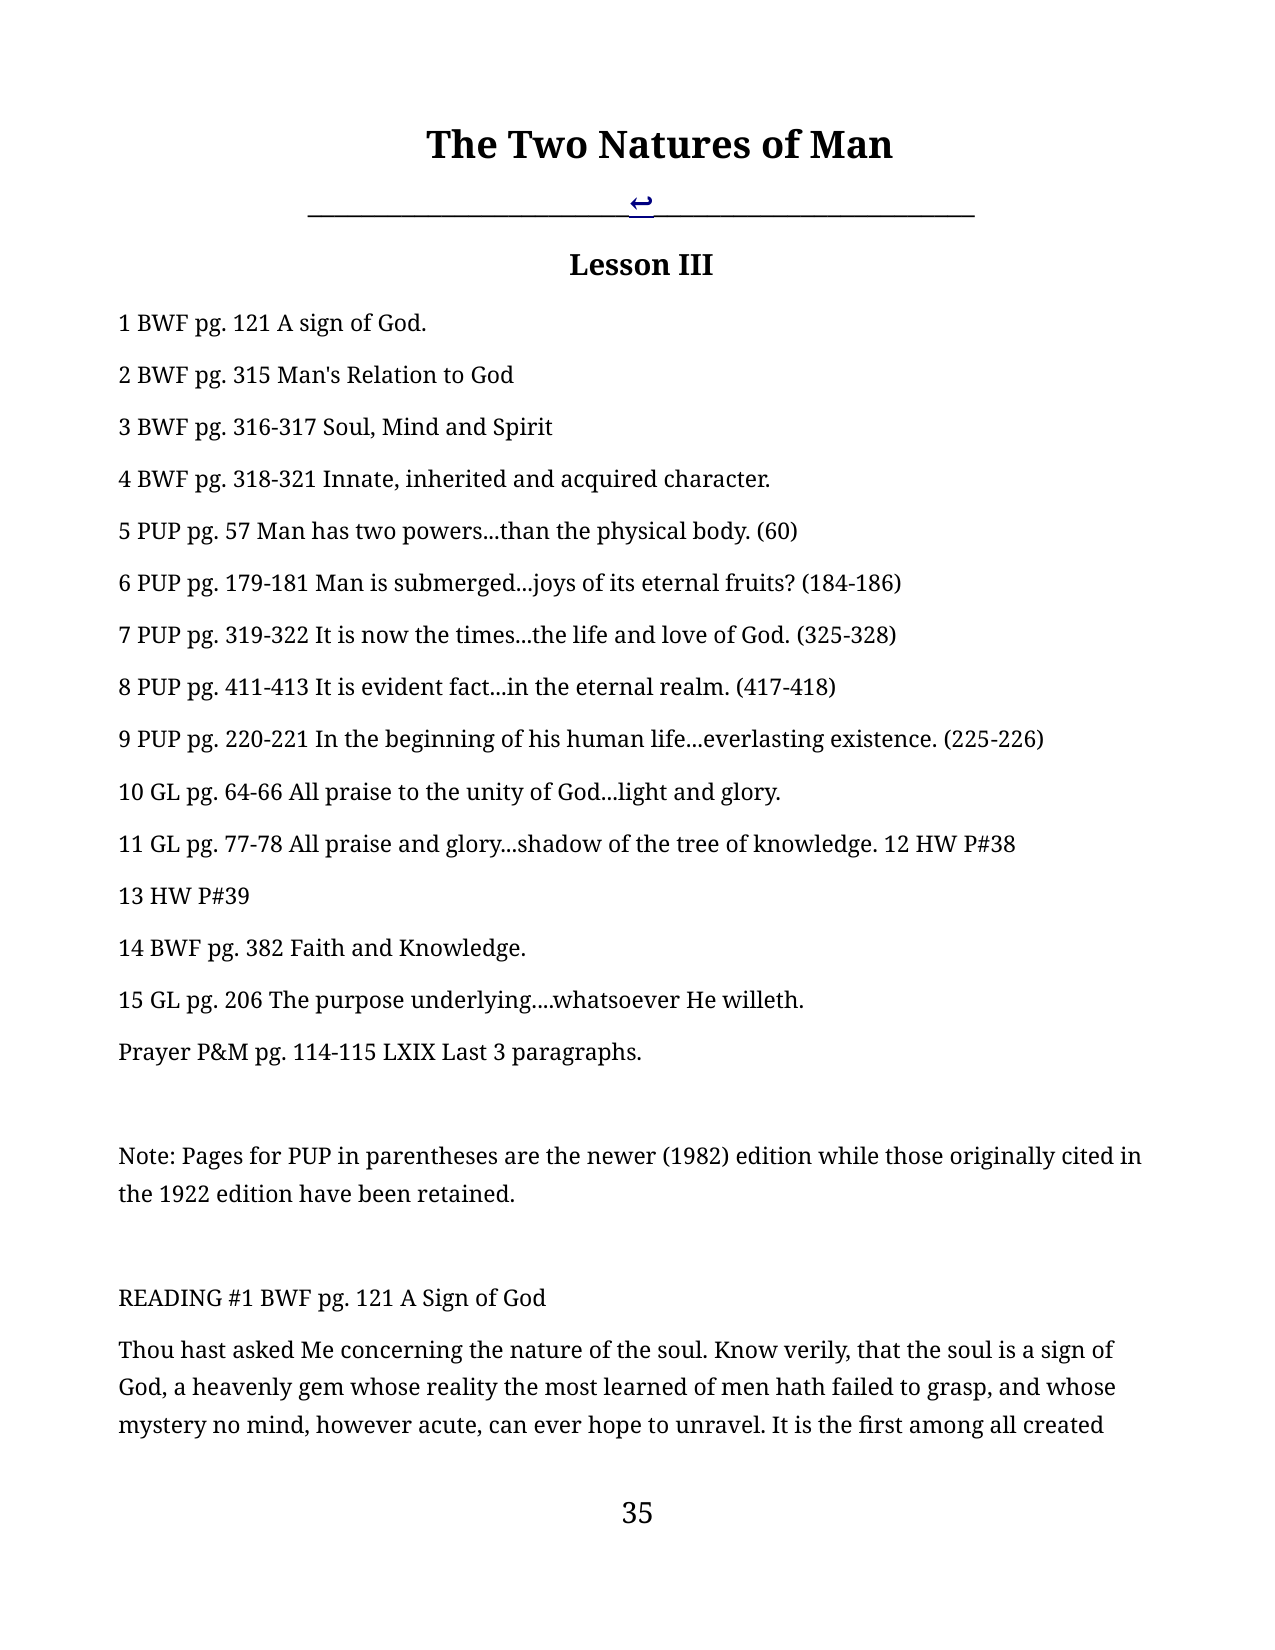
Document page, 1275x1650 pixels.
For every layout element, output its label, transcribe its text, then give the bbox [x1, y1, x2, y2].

text 6 PUP pg. 179‑181 Man is submerged...joys of its eternal fruits? (184‑186) [118, 567, 1157, 598]
text 3 BWF pg. 316‑317 Soul, Mind and Spirit [118, 411, 1157, 442]
text Lesson III [118, 244, 1157, 284]
text Prayer P&M pg. 114‑115 LXIX Last 3 paragraphs. [118, 1036, 1157, 1067]
text 7 PUP pg. 319‑322 It is now the times...the life and love of God. (325‑328) [118, 619, 1157, 650]
text 5 PUP pg. 57 Man has two powers...than the physical body. (60) [118, 515, 1157, 546]
text Note: Pages for PUP in parentheses are the newer (1982) edition while those originally cited in the 1922 edition have been retained. [118, 1140, 1157, 1209]
text 15 GL pg. 206 The purpose underlying....whatsoever He willeth. [118, 984, 1157, 1015]
text 10 GL pg. 64‑66 All praise to the unity of God...light and glory. [118, 775, 1157, 807]
text 13 HW P#39 [118, 879, 1157, 911]
text READING #1 BWF pg. 121 A Sign of God [118, 1282, 1157, 1313]
text 8 PUP pg. 411‑413 It is evident fact...in the eternal realm. (417‑418) [118, 671, 1157, 702]
text 2 BWF pg. 315 Man's Relation to God [118, 359, 1157, 390]
text 4 BWF pg. 318‑321 Innate, inherited and acquired character. [118, 463, 1157, 494]
text 9 PUP pg. 220‑221 In the beginning of his human life...everlasting existence. (225‑226) [118, 723, 1157, 754]
text Thou hast asked Me concerning the nature of the soul. Know verily, that the soul is a sign of God, a heavenly gem whose reality the most learned of men hath failed to grasp, and whose mystery no mind, however acute, can ever hope to unravel. It is the first among all created [118, 1334, 1157, 1440]
text 14 BWF pg. 382 Faith and Knowledge. [118, 932, 1157, 963]
subtitle The Two Natures of Man [118, 118, 1157, 170]
text 11 GL pg. 77‑78 All praise and glory...shadow of the tree of knowledge. 12 HW P#38 [118, 827, 1157, 859]
text 1 BWF pg. 121 A sign of God. [118, 307, 1157, 338]
text ________________________↩________________________ [118, 182, 1157, 222]
